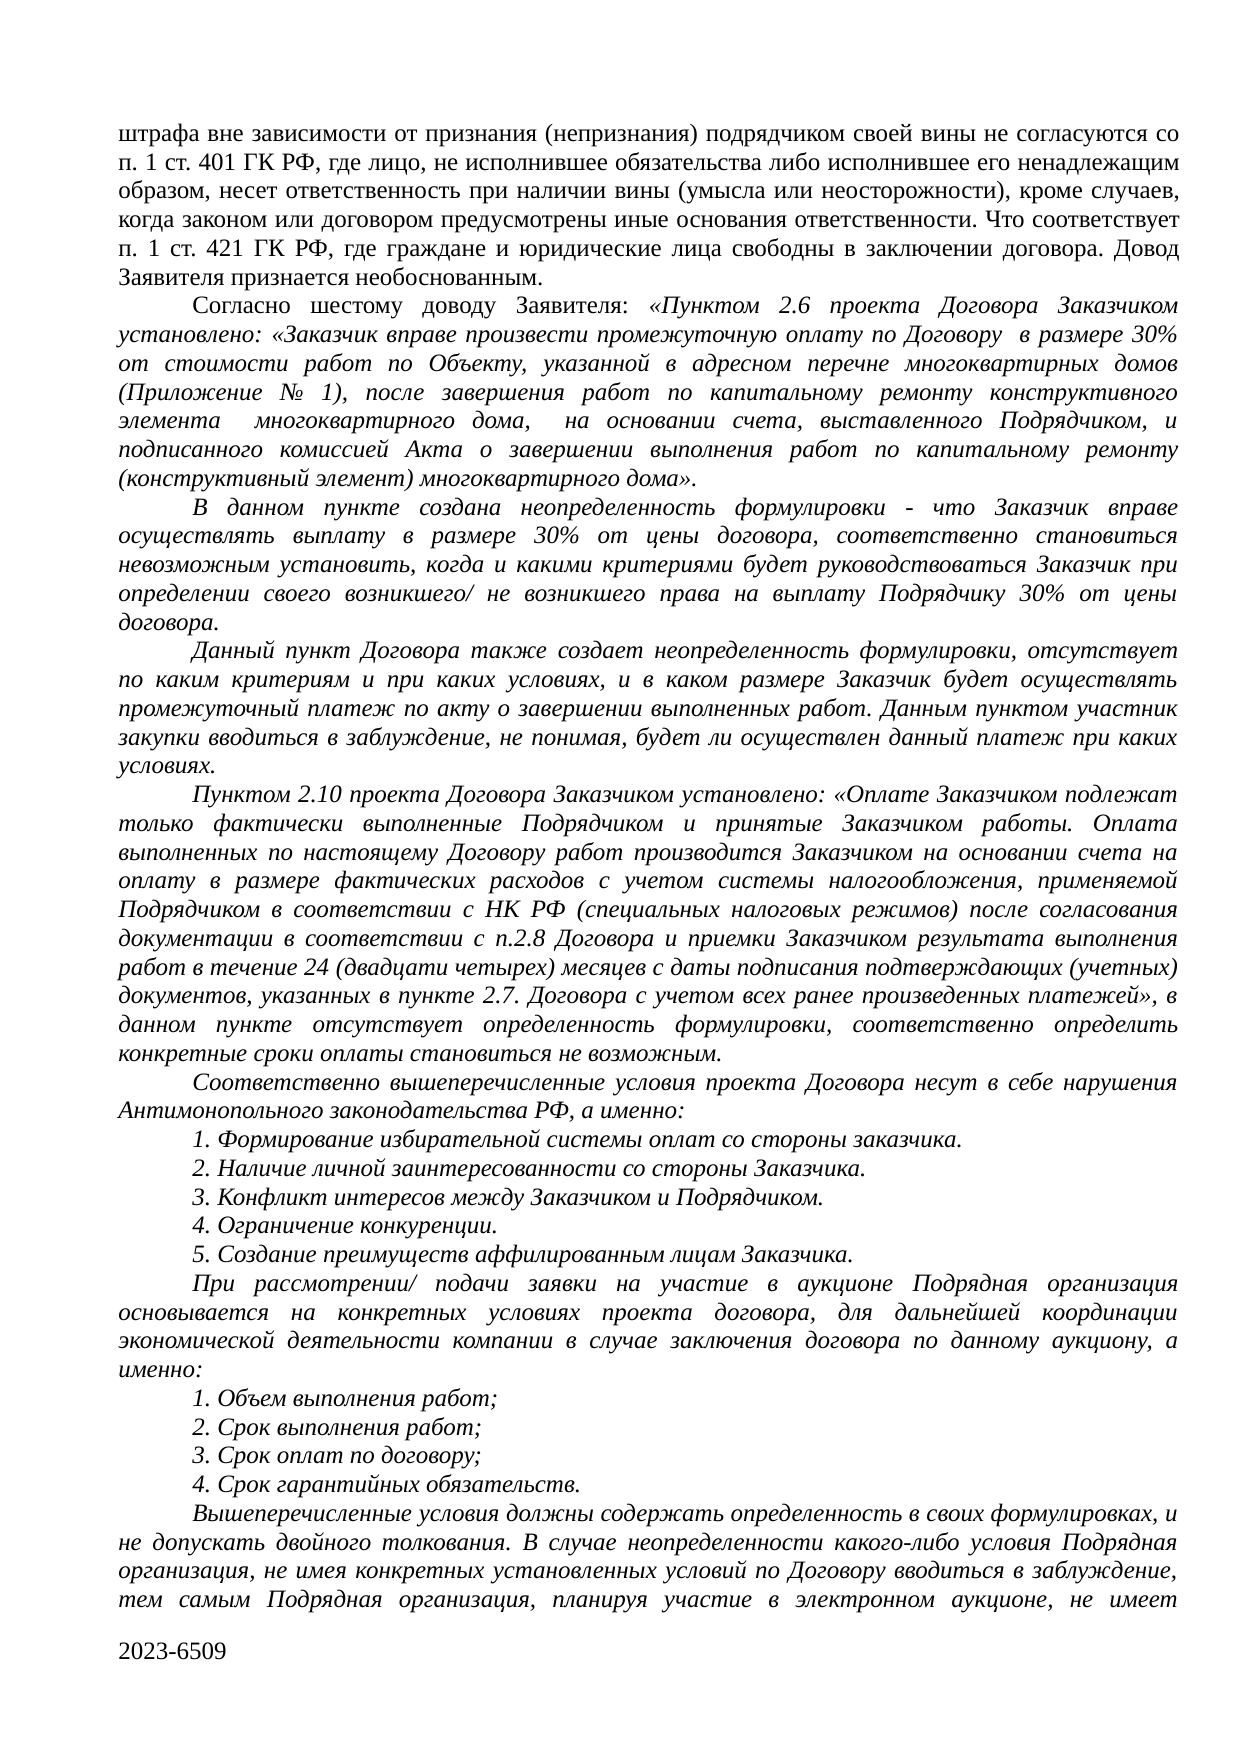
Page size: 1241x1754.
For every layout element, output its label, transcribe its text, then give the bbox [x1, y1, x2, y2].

text 5. Создание преимуществ аффилированным лицам Заказчика. [118, 1239, 1181, 1268]
text Данный пункт Договора также создает неопределенность формулировки, отсутствует по каким критериям и при каких условиях, и в каком размере Заказчик будет осуществлять промежуточный платеж по акту о завершении выполненных работ. Данным пунктом участник закупки вводиться в заблуждение, не понимая, будет ли осуществлен данный платеж при каких условиях. [118, 636, 1181, 779]
text штрафа вне зависимости от признания (непризнания) подрядчиком своей вины не согласуются со п. 1 ст. 401 ГК РФ, где лицо, не исполнившее обязательства либо исполнившее его ненадлежащим образом, несет ответственность при наличии вины (умысла или неосторожности), кроме случаев, когда законом или договором предусмотрены иные основания ответственности. Что соответствует п. 1 ст. 421 ГК РФ, где граждане и юридические лица свободны в заключении договора. Довод Заявителя признается необоснованным. [118, 118, 1181, 291]
text Вышеперечисленные условия должны содержать определенность в своих формулировках, и не допускать двойного толкования. В случае неопределенности какого-либо условия Подрядная организация, не имея конкретных установленных условий по Договору вводиться в заблуждение, тем самым Подрядная организация, планируя участие в электронном аукционе, не имеет [118, 1498, 1181, 1613]
text Пунктом 2.10 проекта Договора Заказчиком установлено: «Оплате Заказчиком подлежат только фактически выполненные Подрядчиком и принятые Заказчиком работы. Оплата выполненных по настоящему Договору работ производится Заказчиком на основании счета на оплату в размере фактических расходов с учетом системы налогообложения, применяемой Подрядчиком в соответствии с НК РФ (специальных налоговых режимов) после согласования документации в соответствии с п.2.8 Договора и приемки Заказчиком результата выполнения работ в течение 24 (двадцати четырех) месяцев с даты подписания подтверждающих (учетных) документов, указанных в пункте 2.7. Договора с учетом всех ранее произведенных платежей», в данном пункте отсутствует определенность формулировки, соответственно определить конкретные сроки оплаты становиться не возможным. [118, 779, 1181, 1067]
text Согласно шестому доводу Заявителя: «Пунктом 2.6 проекта Договора Заказчиком установлено: «Заказчик вправе произвести промежуточную оплату по Договору в размере 30% от стоимости работ по Объекту, указанной в адресном перечне многоквартирных домов (Приложение № 1), после завершения работ по капитальному ремонту конструктивного элемента многоквартирного дома, на основании счета, выставленного Подрядчиком, и подписанного комиссией Акта о завершении выполнения работ по капитальному ремонту (конструктивный элемент) многоквартирного дома». [118, 291, 1181, 492]
text 1. Объем выполнения работ; [118, 1383, 1181, 1412]
text 3. Конфликт интересов между Заказчиком и Подрядчиком. [118, 1182, 1181, 1211]
text 4. Ограничение конкуренции. [118, 1211, 1181, 1239]
text 3. Срок оплат по договору; [118, 1441, 1181, 1469]
text Соответственно вышеперечисленные условия проекта Договора несут в себе нарушения Антимонопольного законодательства РФ, а именно: [118, 1067, 1181, 1124]
text 1. Формирование избирательной системы оплат со стороны заказчика. [118, 1124, 1181, 1153]
text 2. Наличие личной заинтересованности со стороны Заказчика. [118, 1153, 1181, 1182]
text 4. Срок гарантийных обязательств. [118, 1469, 1181, 1498]
text При рассмотрении/ подачи заявки на участие в аукционе Подрядная организация основывается на конкретных условиях проекта договора, для дальнейшей координации экономической деятельности компании в случае заключения договора по данному аукциону, а именно: [118, 1268, 1181, 1383]
text В данном пункте создана неопределенность формулировки - что Заказчик вправе осуществлять выплату в размере 30% от цены договора, соответственно становиться невозможным установить, когда и какими критериями будет руководствоваться Заказчик при определении своего возникшего/ не возникшего права на выплату Подрядчику 30% от цены договора. [118, 492, 1181, 636]
text 2. Срок выполнения работ; [118, 1412, 1181, 1441]
